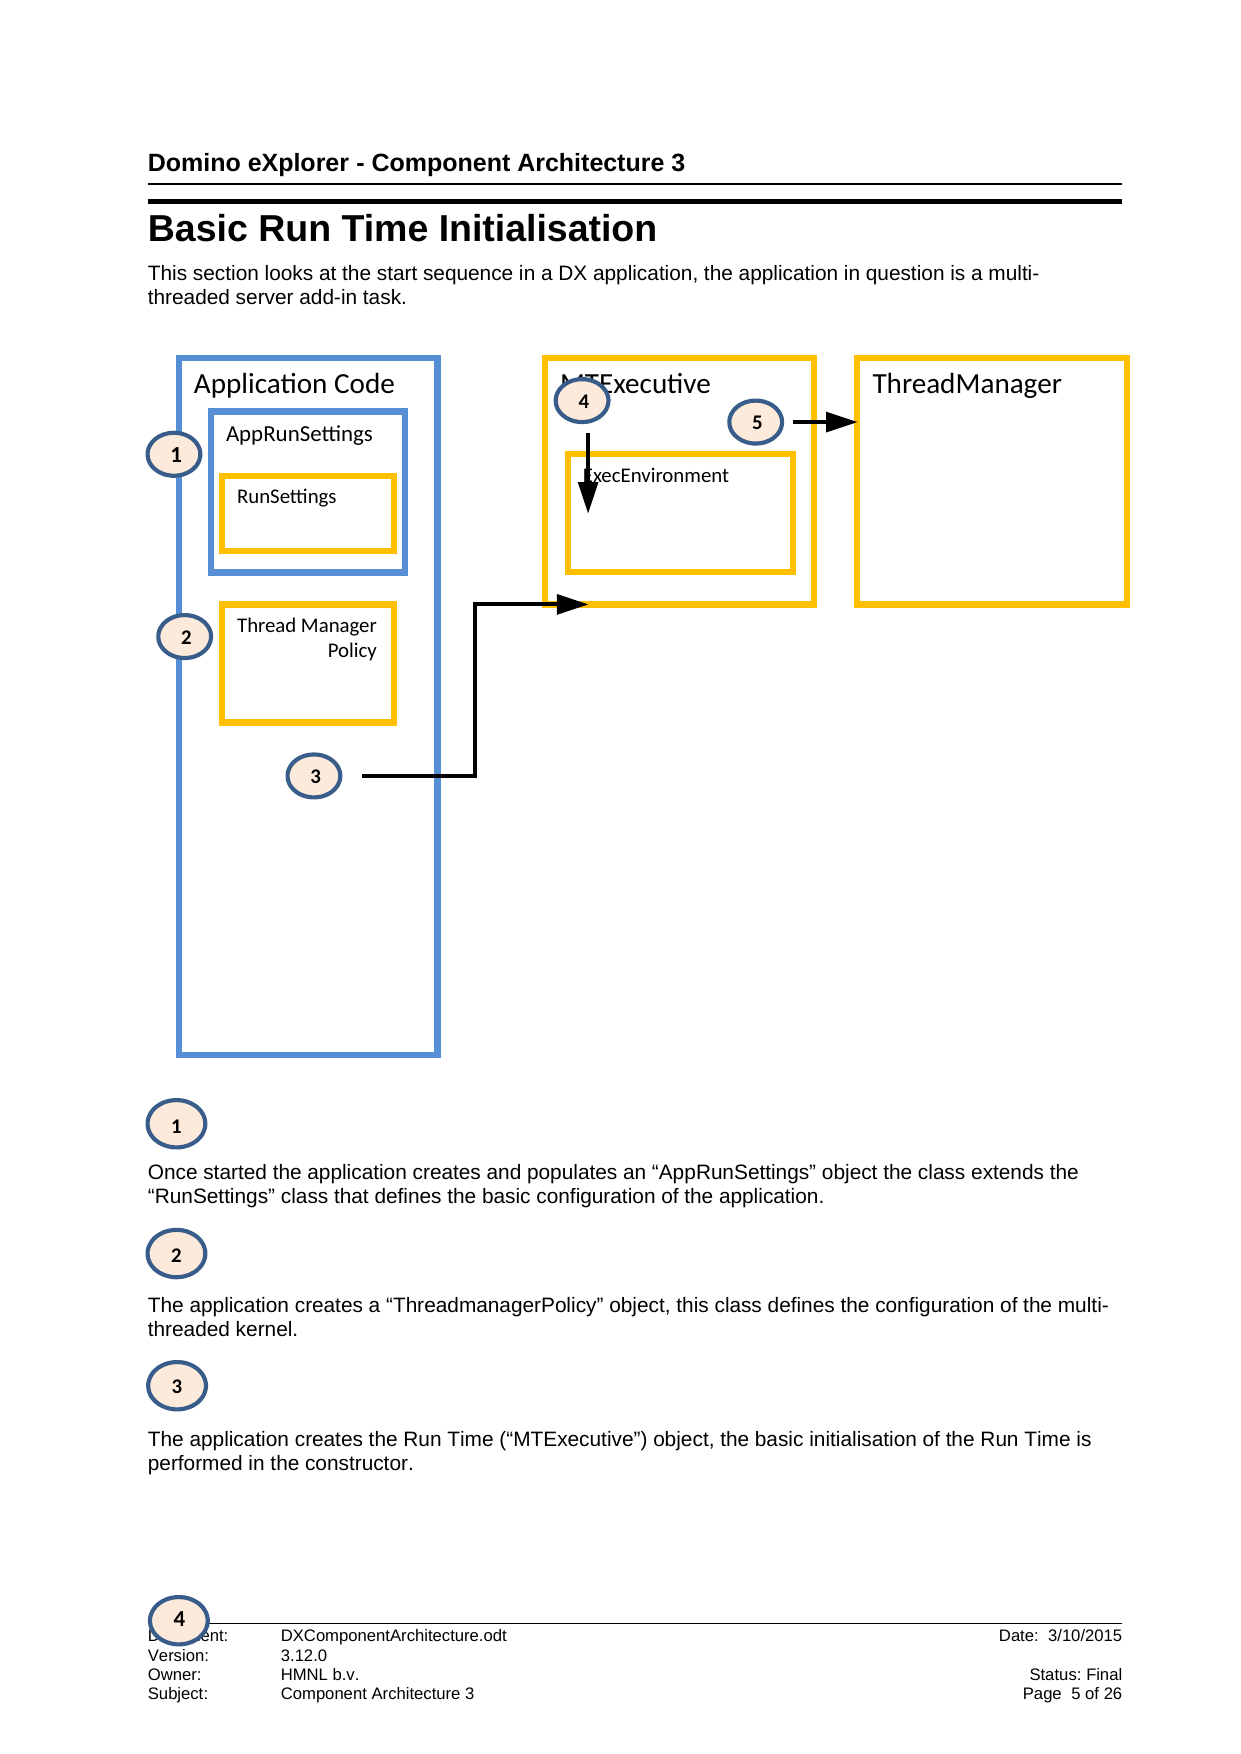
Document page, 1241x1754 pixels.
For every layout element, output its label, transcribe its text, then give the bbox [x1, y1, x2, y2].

text This section looks at the start sequence in a DX application, the application in question is a multi-threaded server add-in task. [148, 261, 1122, 309]
text The application creates a “ThreadmanagerPolicy” object, this class defines the configuration of the multi-threaded kernel. [148, 1293, 1122, 1341]
text Once started the application creates and populates an “AppRunSettings” object the class extends the “RunSettings” class that defines the basic configuration of the application. [148, 1160, 1122, 1208]
subtitle Basic Run Time Initialisation [148, 204, 1122, 249]
text The application creates the Run Time (“MTExecutive”) object, the basic initialisation of the Run Time is performed in the constructor. [148, 1427, 1122, 1474]
